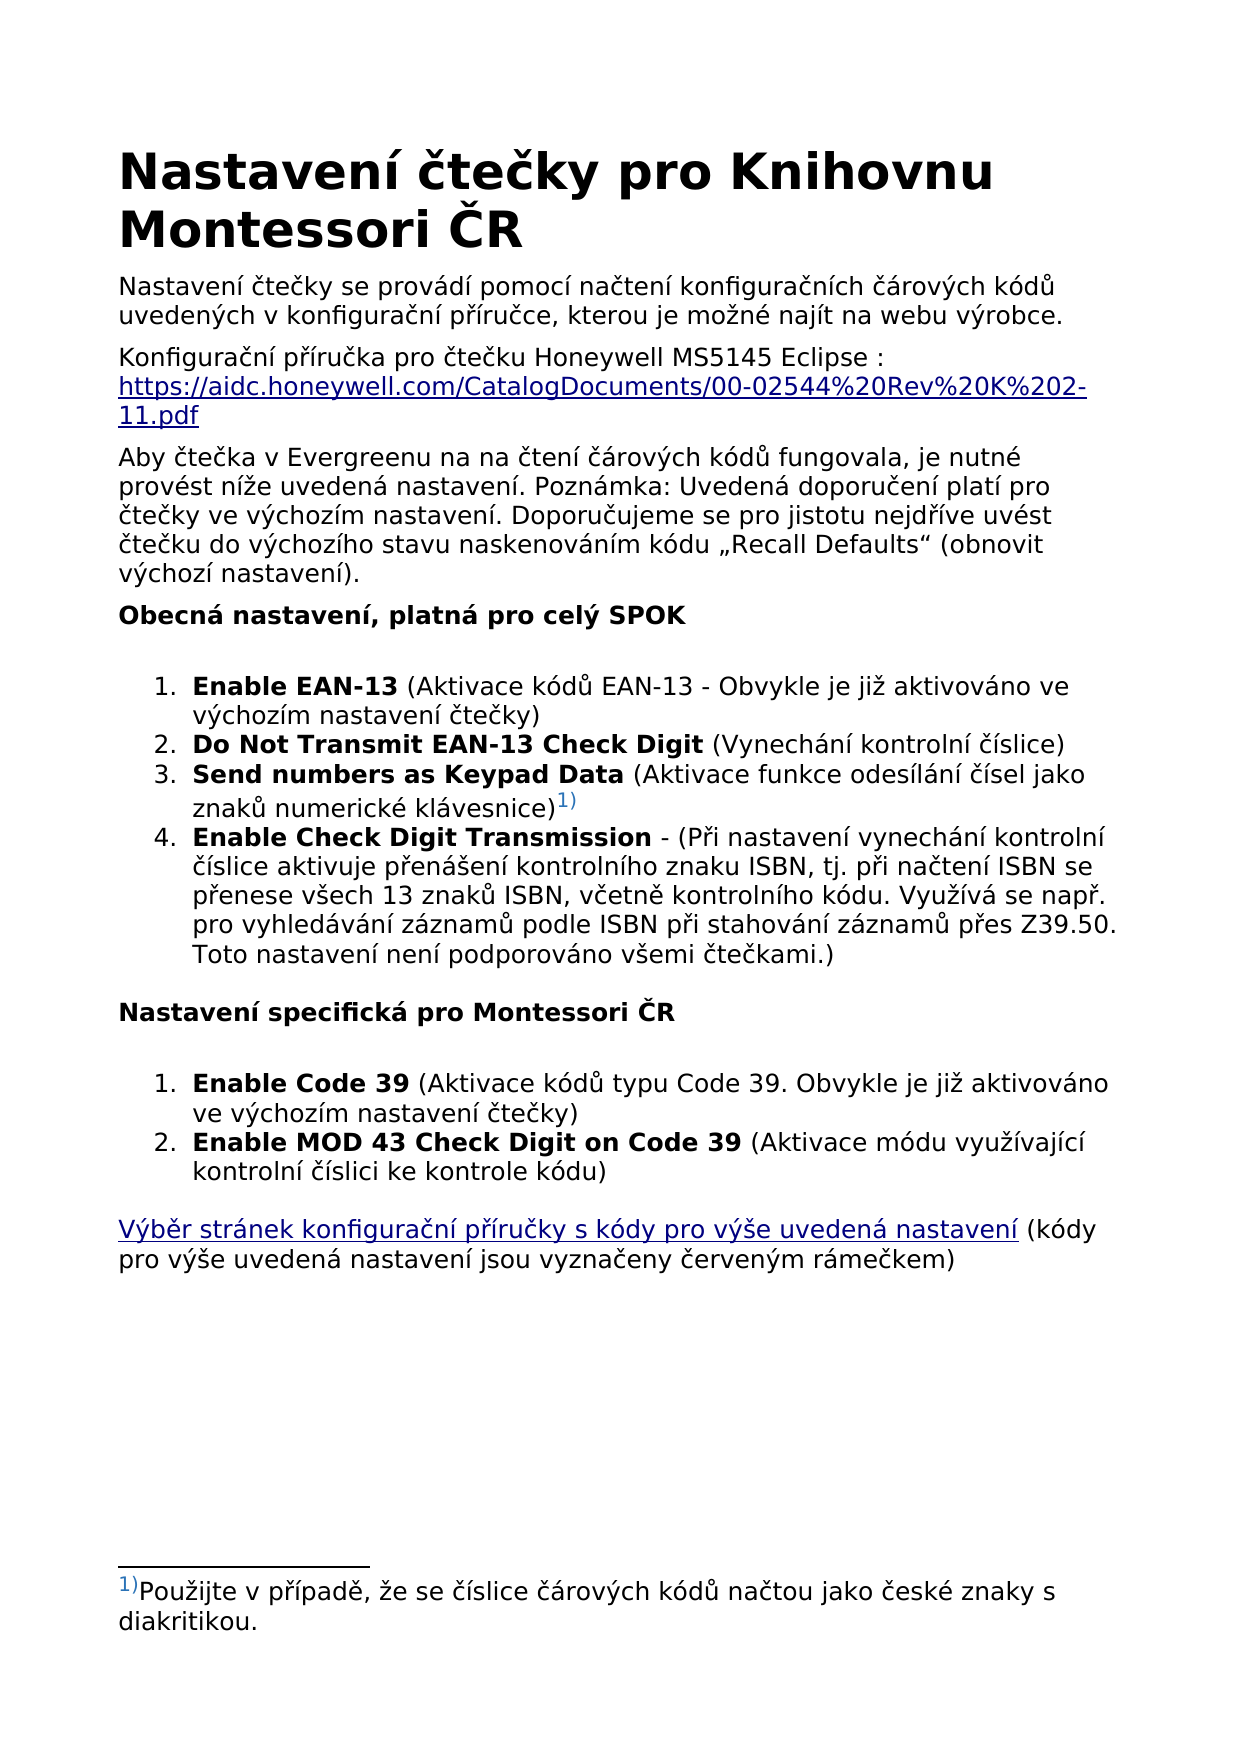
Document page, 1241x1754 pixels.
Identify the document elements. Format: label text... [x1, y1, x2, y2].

list Enable MOD 43 Check Digit on Code 39 (Aktivace módu využívající kontrolní číslici ke kontrole kódu) [177, 1128, 1122, 1186]
list Do Not Transmit EAN-13 Check Digit (Vynechání kontrolní číslice) [177, 731, 1122, 760]
text Nastavení čtečky se provádí pomocí načtení konfiguračních čárových kódů uvedených v konfigurační příručce, kterou je možné najít na webu výrobce. [118, 272, 1122, 330]
subtitle Nastavení čtečky pro Knihovnu Montessori ČR [118, 143, 1122, 259]
list Použijte v případě, že se číslice čárových kódů načtou jako české znaky s diakritikou. [118, 1573, 1122, 1636]
list Send numbers as Keypad Data (Aktivace funkce odesílání čísel jako znaků numerické klávesnice) [177, 760, 1122, 823]
text Konfigurační příručka pro čtečku Honeywell MS5145 Eclipse : https://aidc.honeywell.com/CatalogDocuments/00-02544%20Rev%20K%202-11.pdf [118, 343, 1122, 430]
text Nastavení specifická pro Montessori ČR [118, 998, 1122, 1028]
list Enable EAN-13 (Aktivace kódů EAN-13 - Obvykle je již aktivováno ve výchozím nastavení čtečky) [177, 672, 1122, 731]
list Enable Code 39 (Aktivace kódů typu Code 39. Obvykle je již aktivováno ve výchozím nastavení čtečky) [177, 1069, 1122, 1128]
text Výběr stránek konfigurační příručky s kódy pro výše uvedená nastavení (kódy pro výše uvedená nastavení jsou vyznačeny červeným rámečkem) [118, 1216, 1122, 1274]
text Obecná nastavení, platná pro celý SPOK [118, 601, 1122, 630]
text Aby čtečka v Evergreenu na na čtení čárových kódů fungovala, je nutné provést níže uvedená nastavení. Poznámka: Uvedená doporučení platí pro čtečky ve výchozím nastavení. Doporučujeme se pro jistotu nejdříve uvést čtečku do výchozího stavu naskenováním kódu „Recall Defaults“ (obnovit výchozí nastavení). [118, 443, 1122, 589]
list Enable Check Digit Transmission - (Při nastavení vynechání kontrolní číslice aktivuje přenášení kontrolního znaku ISBN, tj. při načtení ISBN se přenese všech 13 znaků ISBN, včetně kontrolního kódu. Využívá se např. pro vyhledávání záznamů podle ISBN při stahování záznamů přes Z39.50. Toto nastavení není podporováno všemi čtečkami.) [177, 823, 1122, 969]
